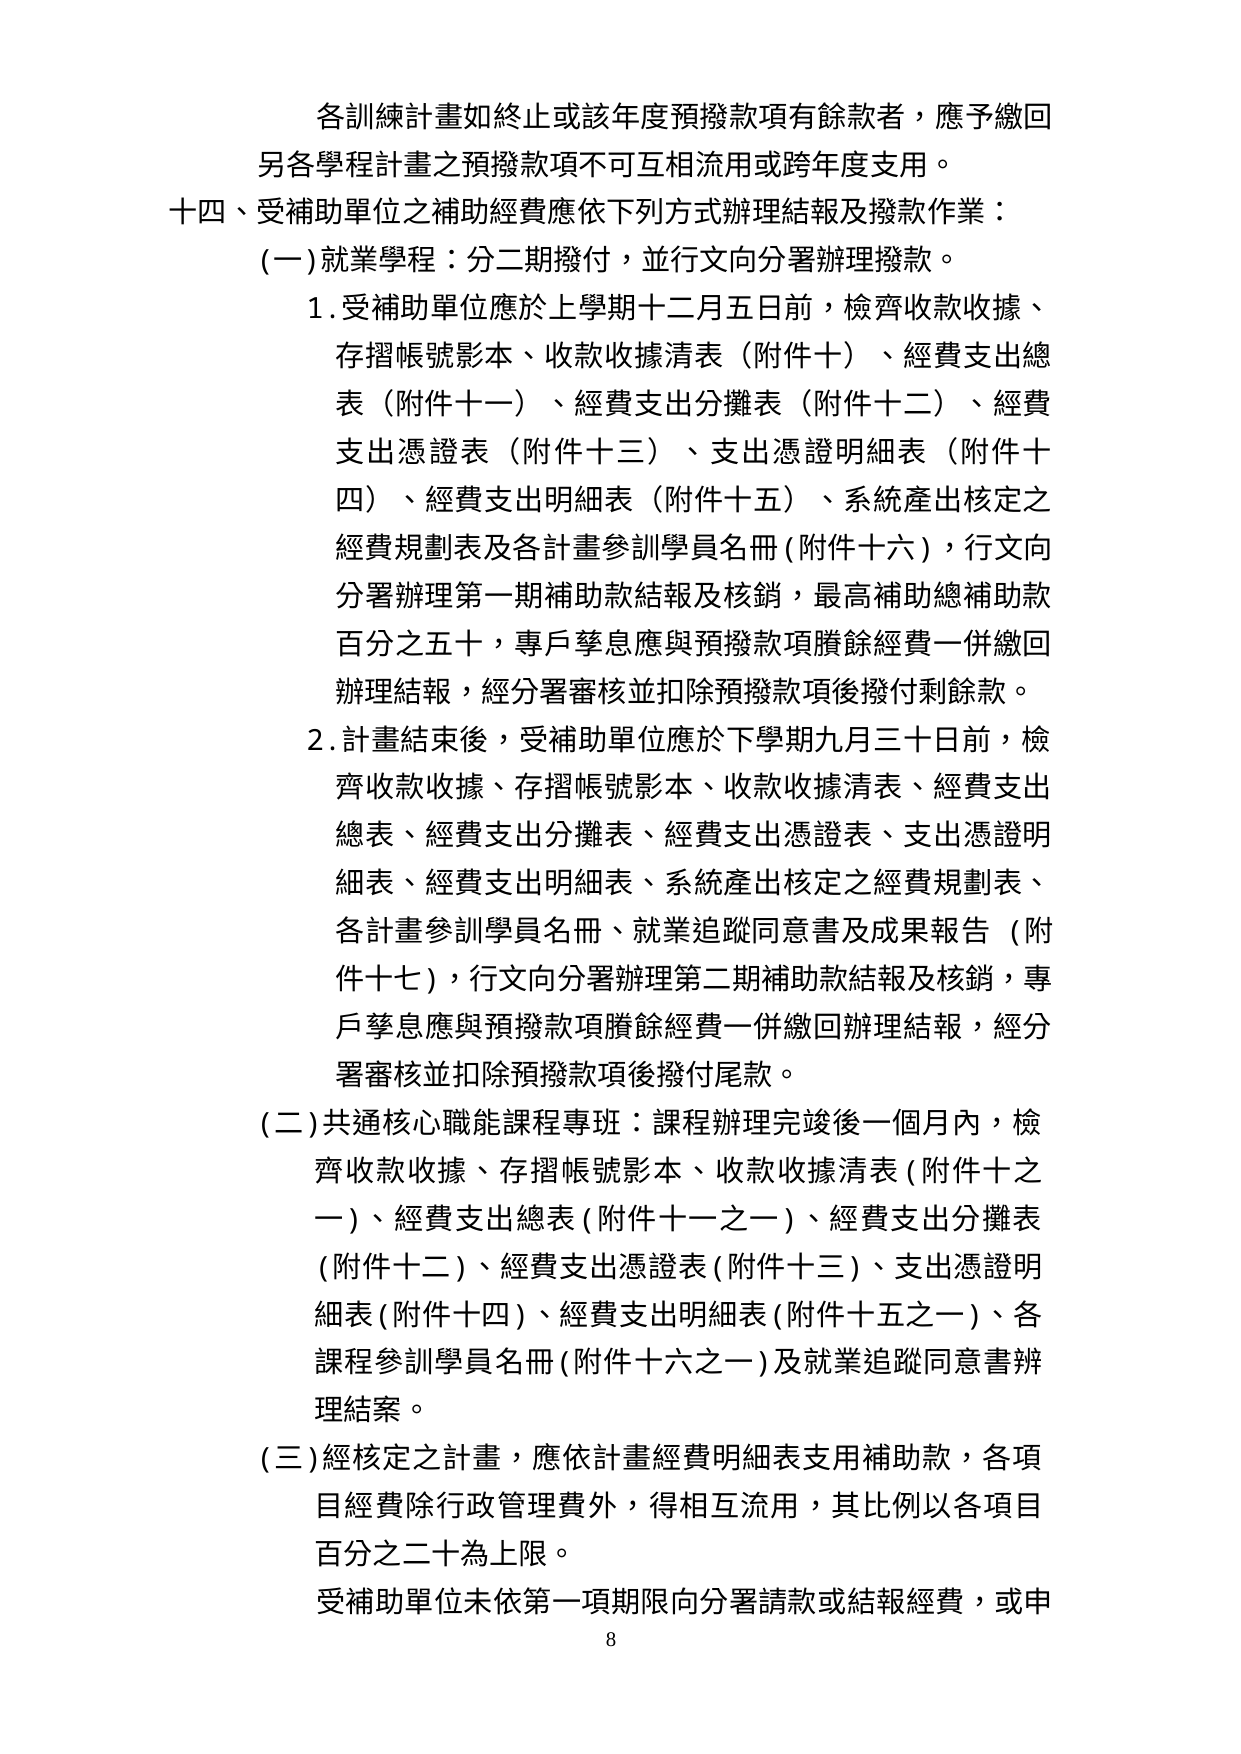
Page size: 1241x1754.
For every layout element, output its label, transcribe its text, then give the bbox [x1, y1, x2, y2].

text (二)共通核心職能課程專班：課程辦理完竣後一個月內，檢齊收款收據、存摺帳號影本、收款收據清表(附件十之一)、經費支出總表(附件十一之一)、經費支出分攤表(附件十二)、經費支出憑證表(附件十三)、支出憑證明細表(附件十四)、經費支出明細表(附件十五之一)、各課程參訓學員名冊(附件十六之一)及就業追蹤同意書辨理結案。 [256, 1095, 1043, 1430]
text 十四、受補助單位之補助經費應依下列方式辦理結報及撥款作業： [168, 184, 1053, 232]
text 1.受補助單位應於上學期十二月五日前，檢齊收款收據、存摺帳號影本、收款收據清表（附件十）、經費支出總表（附件十一）、經費支出分攤表（附件十二）、經費支出憑證表（附件十三）、支出憑證明細表（附件十四）、經費支出明細表（附件十五）、系統產出核定之經費規劃表及各計畫參訓學員名冊(附件十六)，行文向分署辦理第一期補助款結報及核銷，最高補助總補助款百分之五十，專戶孳息應與預撥款項賸餘經費一併繳回辦理結報，經分署審核並扣除預撥款項後撥付剩餘款。 [306, 280, 1053, 712]
text 2.計畫結束後，受補助單位應於下學期九月三十日前，檢齊收款收據、存摺帳號影本、收款收據清表、經費支出總表、經費支出分攤表、經費支出憑證表、支出憑證明細表、經費支出明細表、系統產出核定之經費規劃表、各計畫參訓學員名冊、就業追蹤同意書及成果報告 (附件十七)，行文向分署辦理第二期補助款結報及核銷，專戶孳息應與預撥款項賸餘經費一併繳回辦理結報，經分署審核並扣除預撥款項後撥付尾款。 [306, 712, 1053, 1095]
text (三)經核定之計畫，應依計畫經費明細表支用補助款，各項目經費除行政管理費外，得相互流用，其比例以各項目百分之二十為上限。 [256, 1430, 1043, 1574]
text (一)就業學程：分二期撥付，並行文向分署辦理撥款。 [256, 232, 1043, 280]
text 各訓練計畫如終止或該年度預撥款項有餘款者，應予繳回，另各學程計畫之預撥款項不可互相流用或跨年度支用。 [257, 89, 1053, 184]
text 受補助單位未依第一項期限向分署請款或結報經費，或申 [257, 1574, 1053, 1622]
